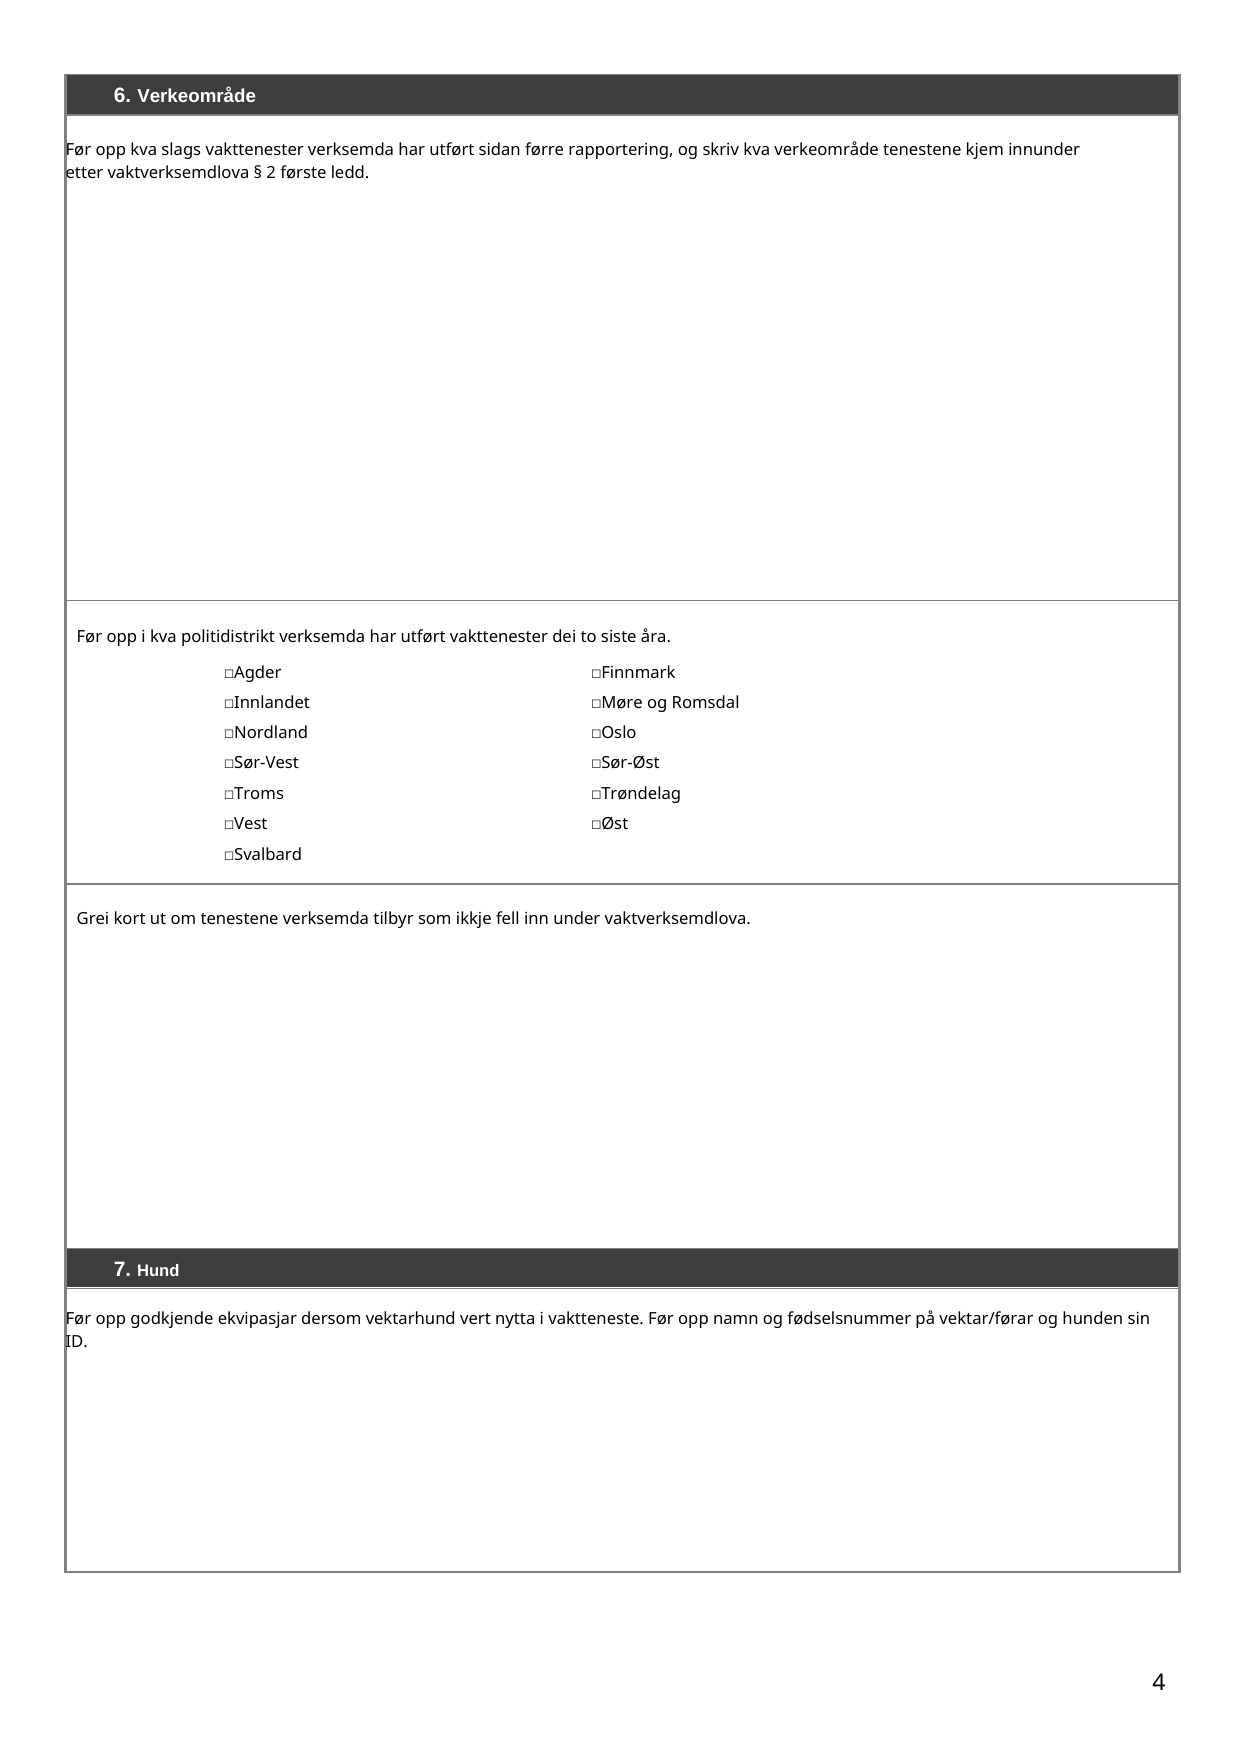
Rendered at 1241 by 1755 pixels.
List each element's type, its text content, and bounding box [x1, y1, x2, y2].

table_cell ☐Sør-Vest [67, 746, 447, 777]
table_cell ☐Nordland [67, 716, 447, 746]
table_cell ☐Troms [67, 777, 447, 807]
table_cell ☐Øst [447, 807, 1178, 838]
table_header 6. Verkeområde [67, 75, 1178, 114]
table_cell ☐Vest [67, 807, 447, 838]
table_cell Grei kort ut om tenestene verksemda tilbyr som ikkje fell inn under vaktverksemdlova. [67, 885, 1178, 1248]
table_cell ☐Svalbard [67, 838, 447, 883]
table_cell ☐Agder [67, 651, 447, 686]
table_cell ☐Oslo [447, 716, 1178, 746]
table_cell ☐Møre og Romsdal [447, 686, 1178, 716]
table_cell ☐Sør-Øst [447, 746, 1178, 777]
table_cell Før opp i kva politidistrikt verksemda har utført vakttenester dei to siste åra. [67, 601, 1178, 651]
table_cell 7. Hund [67, 1249, 1178, 1287]
table_cell ☐Trøndelag [447, 777, 1178, 807]
table_cell Før opp kva slags vakttenester verksemda har utført sidan førre rapportering, og skriv kva verkeområde tenestene kjem innunder etter vaktverksemdlova § 2 første ledd. [67, 116, 1178, 600]
table_cell ☐Innlandet [67, 686, 447, 716]
table_cell ☐Finnmark [447, 651, 1178, 686]
table_cell [447, 838, 1178, 883]
table_cell Før opp godkjende ekvipasjar dersom vektarhund vert nytta i vaktteneste. Før opp namn og fødselsnummer på vektar/førar og hunden sin ID. [67, 1289, 1178, 1571]
